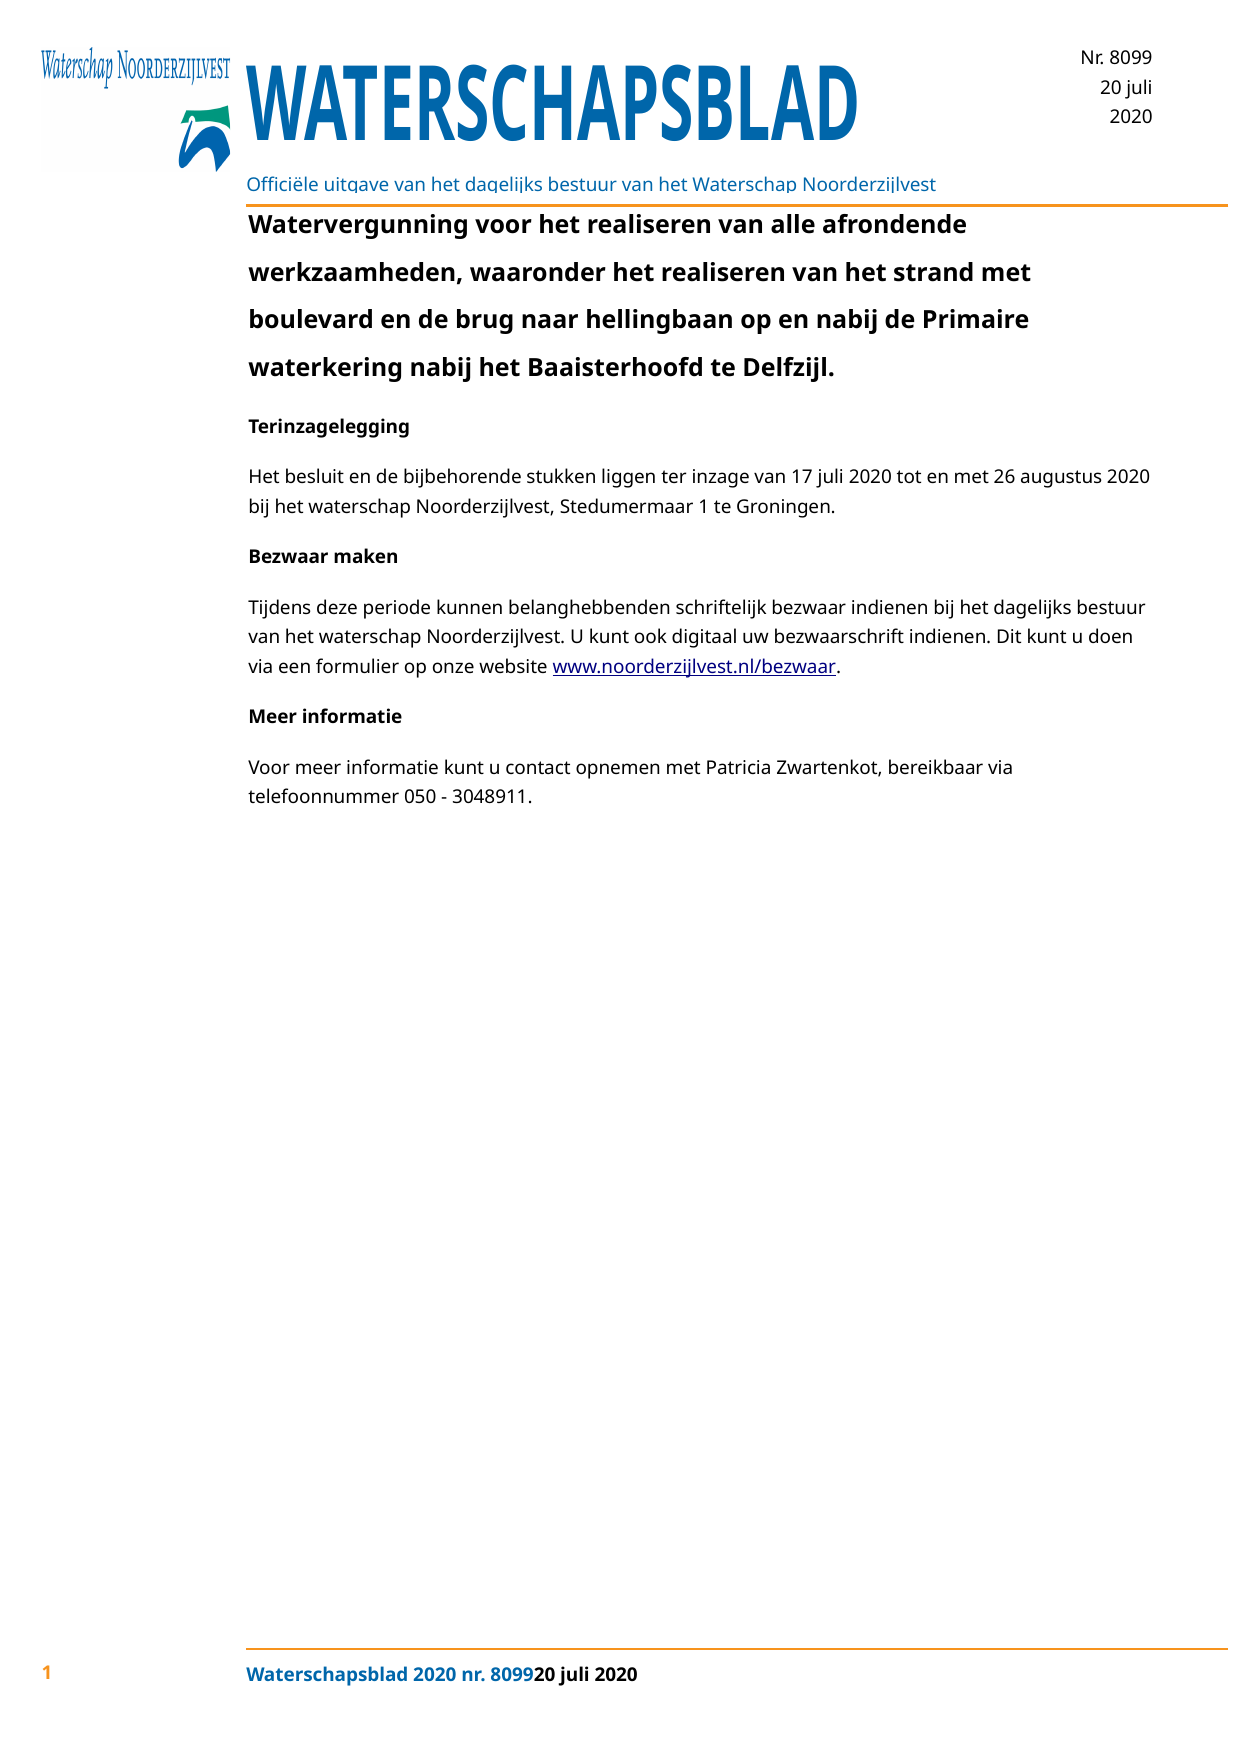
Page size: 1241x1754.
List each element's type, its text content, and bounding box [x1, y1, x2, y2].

picture [41, 47, 231, 172]
text Bezwaar maken [248, 543, 1152, 569]
text Meer informatie [248, 703, 1152, 729]
text Voor meer informatie kunt u contact opnemen met Patricia Zwartenkot, bereikbaar via telefoonnummer 050 - 3048911. [248, 754, 1152, 809]
text Tijdens deze periode kunnen belanghebbenden schriftelijk bezwaar indienen bij het dagelijks bestuur van het waterschap Noorderzijlvest. U kunt ook digitaal uw bezwaarschrift indienen. Dit kunt u doen via een formulier op onze website www.noorderzijlvest.nl/bezwaar. [248, 594, 1152, 679]
text Watervergunning voor het realiseren van alle afrondende werkzaamheden, waaronder het realiseren van het strand met boulevard en de brug naar hellingbaan op en nabij de Primaire waterkering nabij het Baaisterhoofd te Delfzijl. [248, 207, 1152, 384]
text Terinzagelegging [248, 413, 1152, 439]
text Het besluit en de bijbehorende stukken liggen ter inzage van 17 juli 2020 tot en met 26 augustus 2020 bij het waterschap Noorderzijlvest, Stedumermaar 1 te Groningen. [248, 463, 1152, 519]
